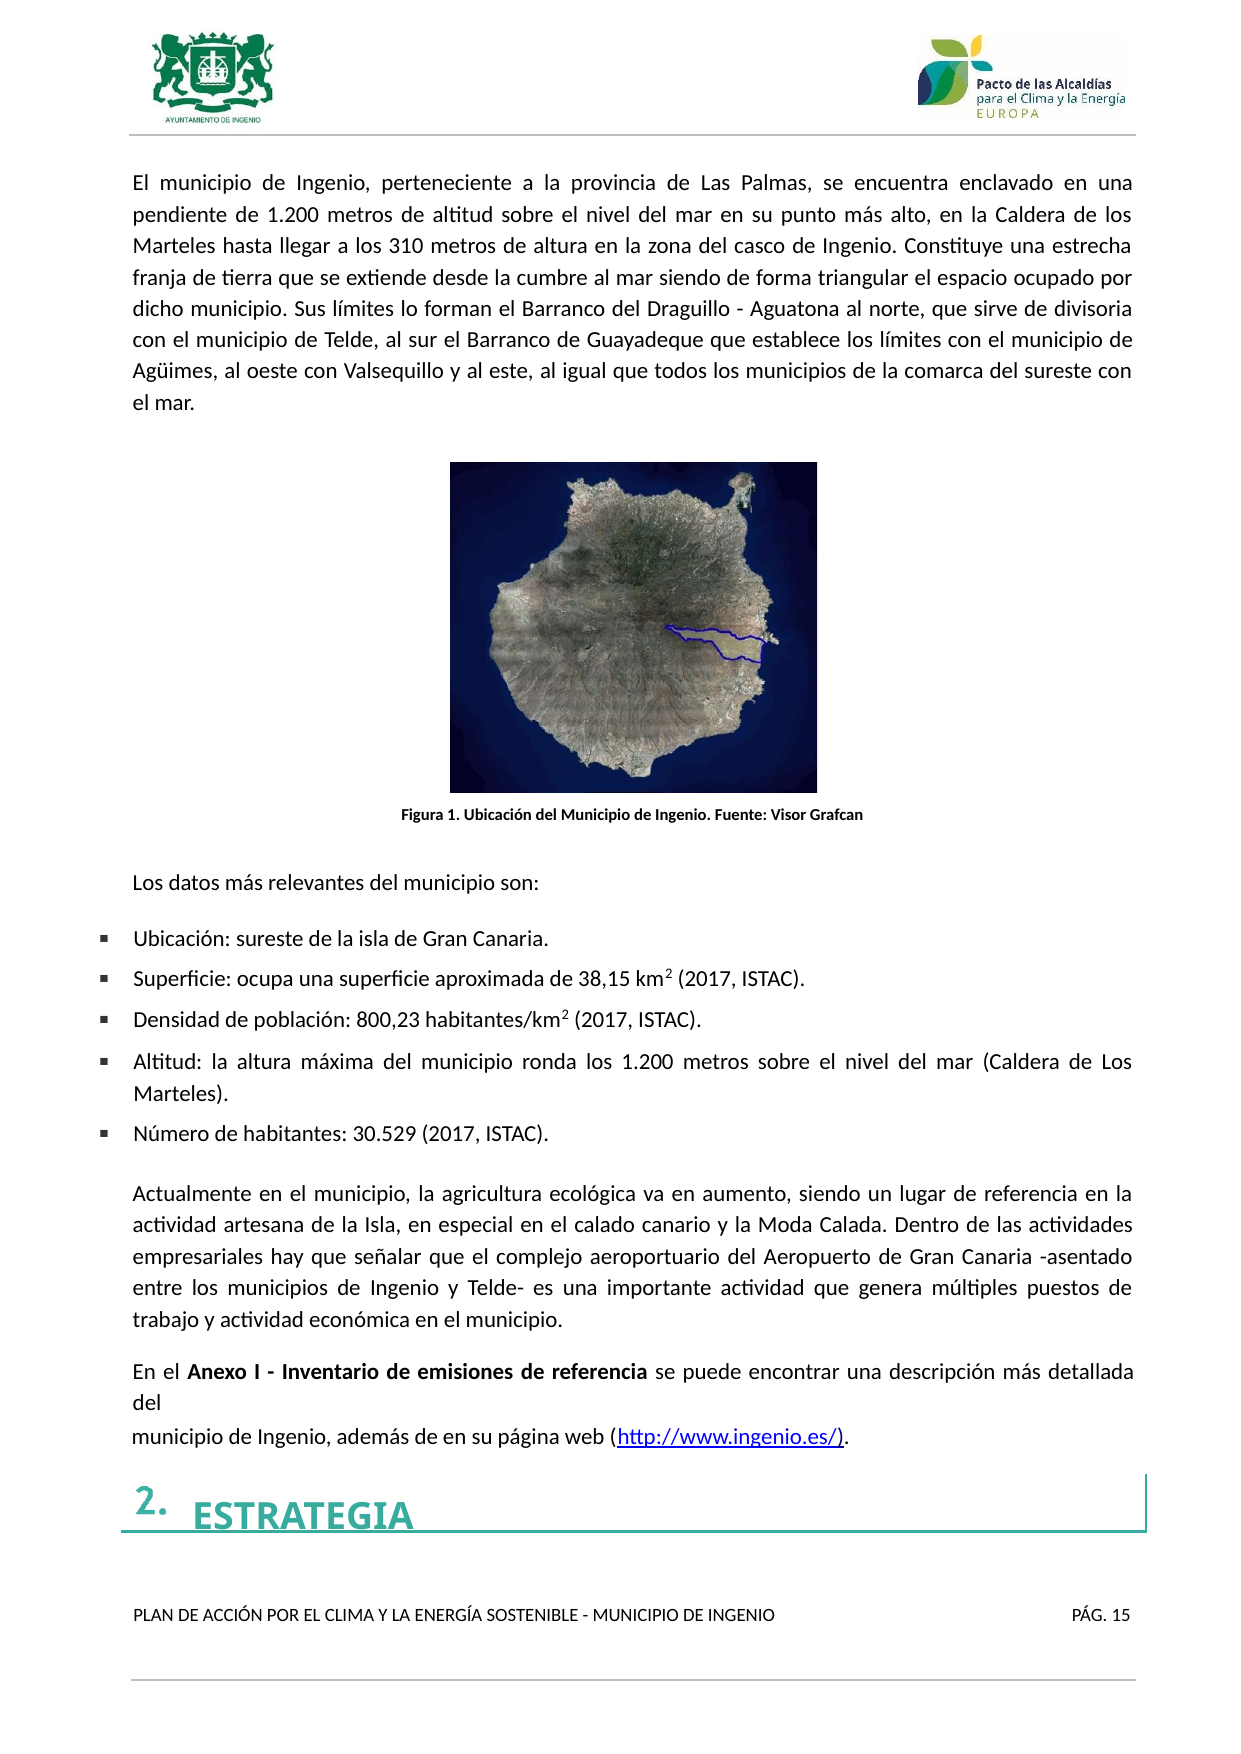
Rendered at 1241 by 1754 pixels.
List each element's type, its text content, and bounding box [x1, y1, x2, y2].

text municipio de Ingenio, además de en su página web (http://www.ingenio.es/). [131, 1422, 1135, 1450]
text El municipio de Ingenio, perteneciente a la provincia de Las Palmas, se encuentra enclavado en una pendiente de 1.200 metros de altitud sobre el nivel del mar en su punto más alto, en la Caldera de los Marteles hasta llegar a los 310 metros de altura en la zona del casco de Ingenio. Constituye una estrecha franja de tierra que se extiende desde la cumbre al mar siendo de forma triangular el espacio ocupado por dicho municipio. Sus límites lo forman el Barranco del Draguillo - Aguatona al norte, que sirve de divisoria con el municipio de Telde, al sur el Barranco de Guayadeque que establece los límites con el municipio de Agüimes, al oeste con Valsequillo y al este, al igual que todos los municipios de la comarca del sureste con el mar. [132, 168, 1135, 416]
list Superficie: ocupa una superficie aproximada de 38,15 km2 (2017, ISTAC). [96, 964, 1135, 993]
list Número de habitantes: 30.529 (2017, ISTAC). [96, 1119, 1135, 1147]
list Densidad de población: 800,23 habitantes/km2 (2017, ISTAC). [96, 1005, 1135, 1033]
text Actualmente en el municipio, la agricultura ecológica va en aumento, siendo un lugar de referencia en la actividad artesana de la Isla, en especial en el calado canario y la Moda Calada. Dentro de las actividades empresariales hay que señalar que el complejo aeroportuario del Aeropuerto de Gran Canaria -asentado entre los municipios de Ingenio y Telde- es una importante actividad que genera múltiples puestos de trabajo y actividad económica en el municipio. [132, 1179, 1135, 1333]
list Ubicación: sureste de la isla de Gran Canaria. [96, 924, 1135, 952]
list Altitud: la altura máxima del municipio ronda los 1.200 metros sobre el nivel del mar (Caldera de Los Marteles). [96, 1047, 1135, 1107]
text En el Anexo I - Inventario de emisiones de referencia se puede encontrar una descripción más detallada del [132, 1357, 1135, 1416]
text Figura 1. Ubicación del Municipio de Ingenio. Fuente: Visor Grafcan [185, 805, 1083, 825]
text Los datos más relevantes del municipio son: [132, 868, 1135, 896]
